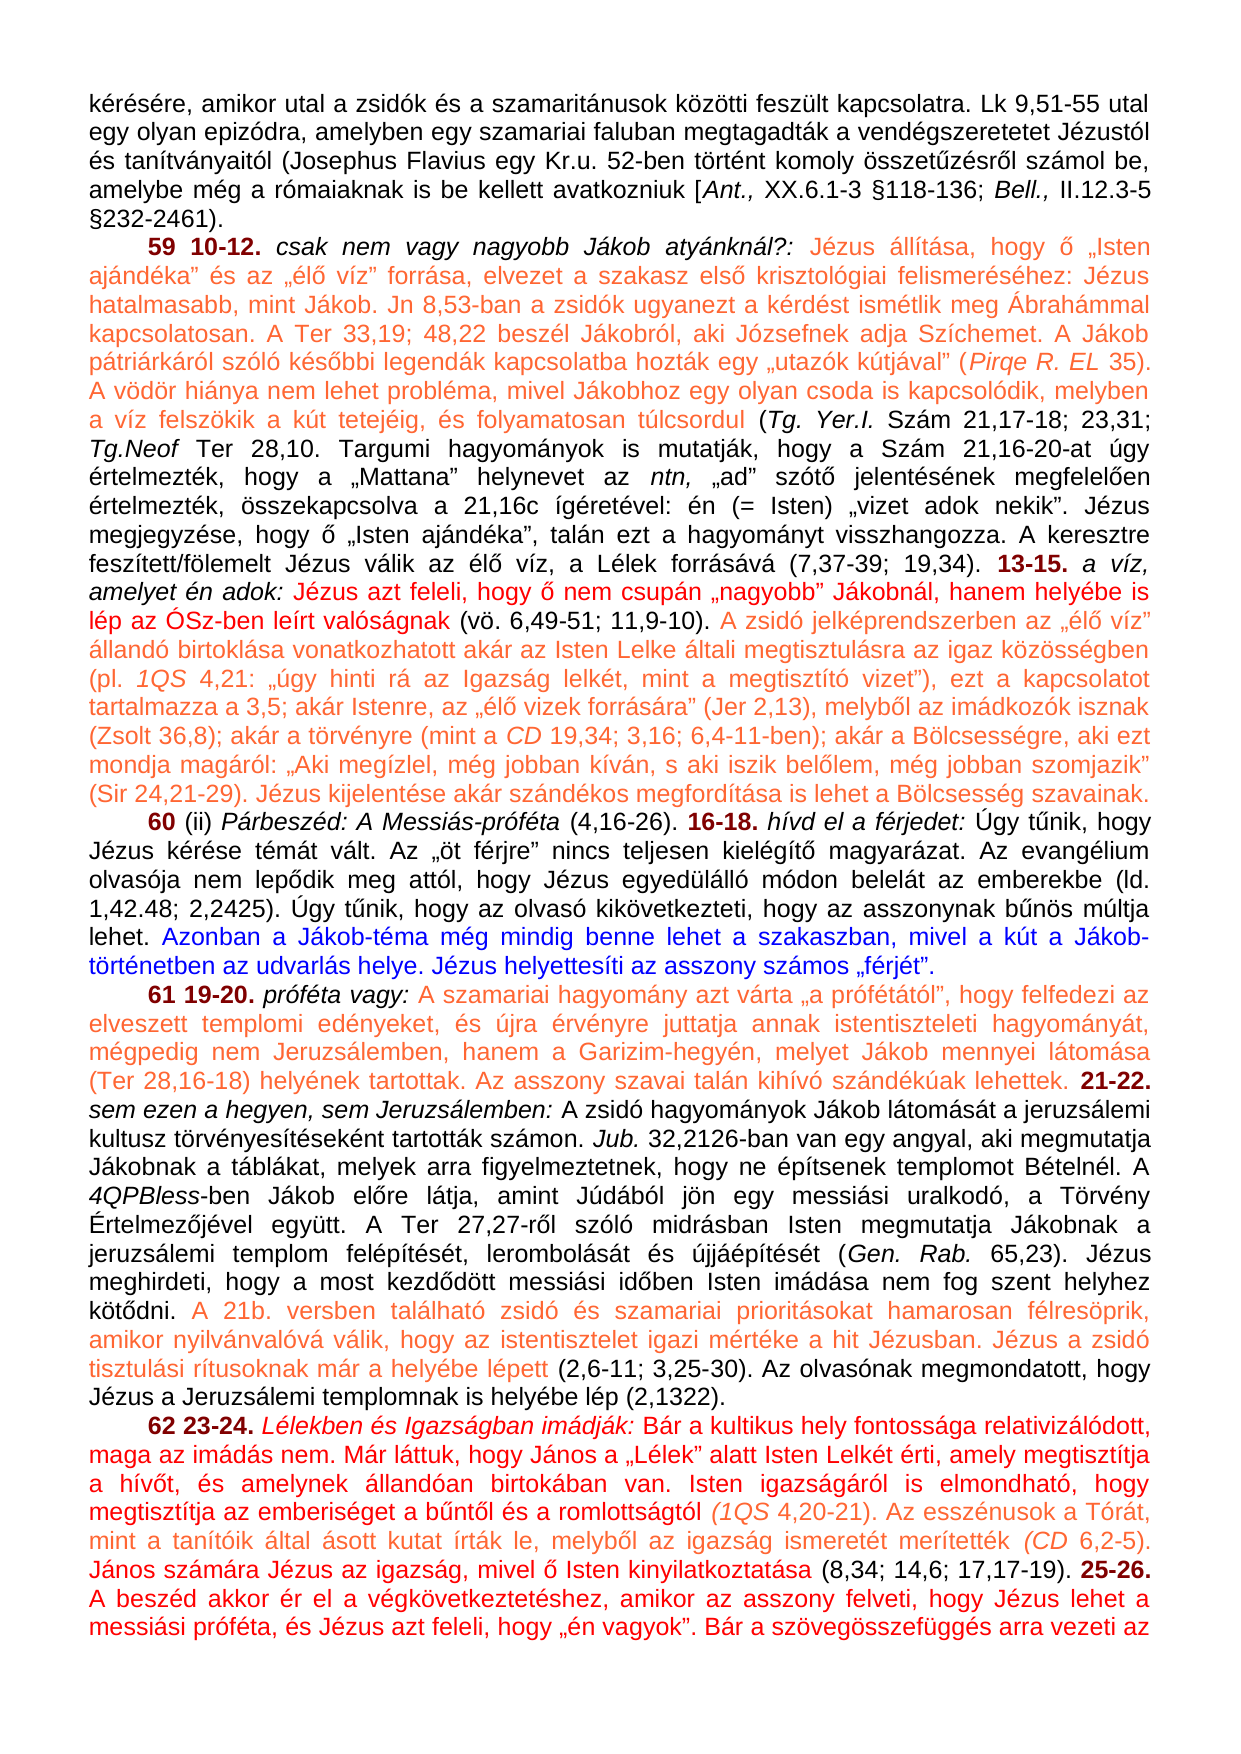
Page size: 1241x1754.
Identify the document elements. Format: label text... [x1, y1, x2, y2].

text 59 10-12. csak nem vagy nagyobb Jákob atyánknál?: Jézus állítása, hogy ő „Isten ajándéka” és az „élő víz” forrása, elvezet a szakasz első krisztológiai felismeréséhez: Jézus hatalmasabb, mint Jákob. Jn 8,53-ban a zsidók ugyanezt a kérdést ismétlik meg Ábrahámmal kapcsolatosan. A Ter 33,19; 48,22 beszél Jákobról, aki Józsefnek adja Szíchemet. A Jákob pátriárkáról szóló későbbi legendák kapcsolatba hozták egy „utazók kútjával” (Pirqe R. EL 35). A vödör hiánya nem lehet probléma, mivel Jákobhoz egy olyan csoda is kapcsolódik, melyben a víz felszökik a kút tetejéig, és folyamatosan túlcsordul (Tg. Yer.I. Szám 21,17-18; 23,31; Tg.Neof Ter 28,10. Targumi hagyományok is mutatják, hogy a Szám 21,16-20-at úgy értelmezték, hogy a „Mattana” helynevet az ntn, „ad” szótő jelentésének megfelelően értelmezték, összekapcsolva a 21,16c ígéretével: én (= Isten) „vizet adok nekik”. Jézus megjegyzése, hogy ő „Isten ajándéka”, talán ezt a hagyományt visszhangozza. A keresztre feszített/fölemelt Jézus válik az élő víz, a Lélek forrásává (7,37-39; 19,34). 13-15. a víz, amelyet én adok: Jézus azt feleli, hogy ő nem csupán „nagyobb” Jákobnál, hanem helyébe is lép az ÓSz-ben leírt valóságnak (vö. 6,49-51; 11,9-10). A zsidó jelképrendszerben az „élő víz” állandó birtoklása vonatkozhatott akár az Isten Lelke általi megtisztulásra az igaz közösségben (pl. 1QS 4,21: „úgy hinti rá az Igazság lelkét, mint a megtisztító vizet”), ezt a kapcsolatot tartalmazza a 3,5; akár Istenre, az „élő vizek forrására” (Jer 2,13), melyből az imádkozók isznak (Zsolt 36,8); akár a törvényre (mint a CD 19,34; 3,16; 6,4-11-ben); akár a Bölcsességre, aki ezt mondja magáról: „Aki megízlel, még jobban kíván, s aki iszik belőlem, még jobban szomjazik” (Sir 24,21-29). Jézus kijelentése akár szándékos megfordítása is lehet a Bölcsesség szavainak. [88, 232, 1152, 807]
text 60 (ii) Párbeszéd: A Messiás-próféta (4,16-26). 16-18. hívd el a férjedet: Úgy tűnik, hogy Jézus kérése témát vált. Az „öt férjre” nincs teljesen kielégítő magyarázat. Az evangélium olvasója nem lepődik meg attól, hogy Jézus egyedülálló módon belelát az emberekbe (ld. 1,42.48; 2,2425). Úgy tűnik, hogy az olvasó kikövetkezteti, hogy az asszonynak bűnös múltja lehet. Azonban a Jákob-téma még mindig benne lehet a szakaszban, mivel a kút a Jákob-történetben az udvarlás helye. Jézus helyettesíti az asszony számos „férjét”. [88, 807, 1152, 980]
text 61 19-20. próféta vagy: A szamariai hagyomány azt várta „a prófétától”, hogy felfedezi az elveszett templomi edényeket, és újra érvényre juttatja annak istentiszteleti hagyományát, mégpedig nem Jeruzsálemben, hanem a Garizim-hegyén, melyet Jákob mennyei látomása (Ter 28,16-18) helyének tartottak. Az asszony szavai talán kihívó szándékúak lehettek. 21-22. sem ezen a hegyen, sem Jeruzsálemben: A zsidó hagyományok Jákob látomását a jeruzsálemi kultusz törvényesítéseként tartották számon. Jub. 32,2126-ban van egy angyal, aki megmutatja Jákobnak a táblákat, melyek arra figyelmeztetnek, hogy ne építsenek templomot Bételnél. A 4QPBless-ben Jákob előre látja, amint Júdából jön egy messiási uralkodó, a Törvény Értelmezőjével együtt. A Ter 27,27-ről szóló midrásban Isten megmutatja Jákobnak a jeruzsálemi templom felépítését, lerombolását és újjáépítését (Gen. Rab. 65,23). Jézus meghirdeti, hogy a most kezdődött messiási időben Isten imádása nem fog szent helyhez kötődni. A 21b. versben található zsidó és szamariai prioritásokat hamarosan félresöprik, amikor nyilvánvalóvá válik, hogy az istentisztelet igazi mértéke a hit Jézusban. Jézus a zsidó tisztulási rítusoknak már a helyébe lépett (2,6-11; 3,25-30). Az olvasónak megmondatott, hogy Jézus a Jeruzsálemi templomnak is helyébe lép (2,1322). [88, 980, 1152, 1411]
text kérésére, amikor utal a zsidók és a szamaritánusok közötti feszült kapcsolatra. Lk 9,51-55 utal egy olyan epizódra, amelyben egy szamariai faluban megtagadták a vendégszeretetet Jézustól és tanítványaitól (Josephus Flavius egy Kr.u. 52-ben történt komoly összetűzésről számol be, amelybe még a rómaiaknak is be kellett avatkozniuk [Ant., XX.6.1-3 §118-136; Bell., II.12.3-5 §232-2461). [88, 88, 1152, 232]
text 62 23-24. Lélekben és Igazságban imádják: Bár a kultikus hely fontossága relativizálódott, maga az imádás nem. Már láttuk, hogy János a „Lélek” alatt Isten Lelkét érti, amely megtisztítja a hívőt, és amelynek állandóan birtokában van. Isten igazságáról is elmondható, hogy megtisztítja az emberiséget a bűntől és a romlottságtól (1QS 4,20-21). Az esszénusok a Tórát, mint a tanítóik által ásott kutat írták le, melyből az igazság ismeretét merítették (CD 6,2-5). János számára Jézus az igazság, mivel ő Isten kinyilatkoztatása (8,34; 14,6; 17,17-19). 25-26. A beszéd akkor ér el a végkövetkeztetéshez, amikor az asszony felveti, hogy Jézus lehet a messiási próféta, és Jézus azt feleli, hogy „én vagyok”. Bár a szövegösszefüggés arra vezeti az [88, 1411, 1152, 1641]
